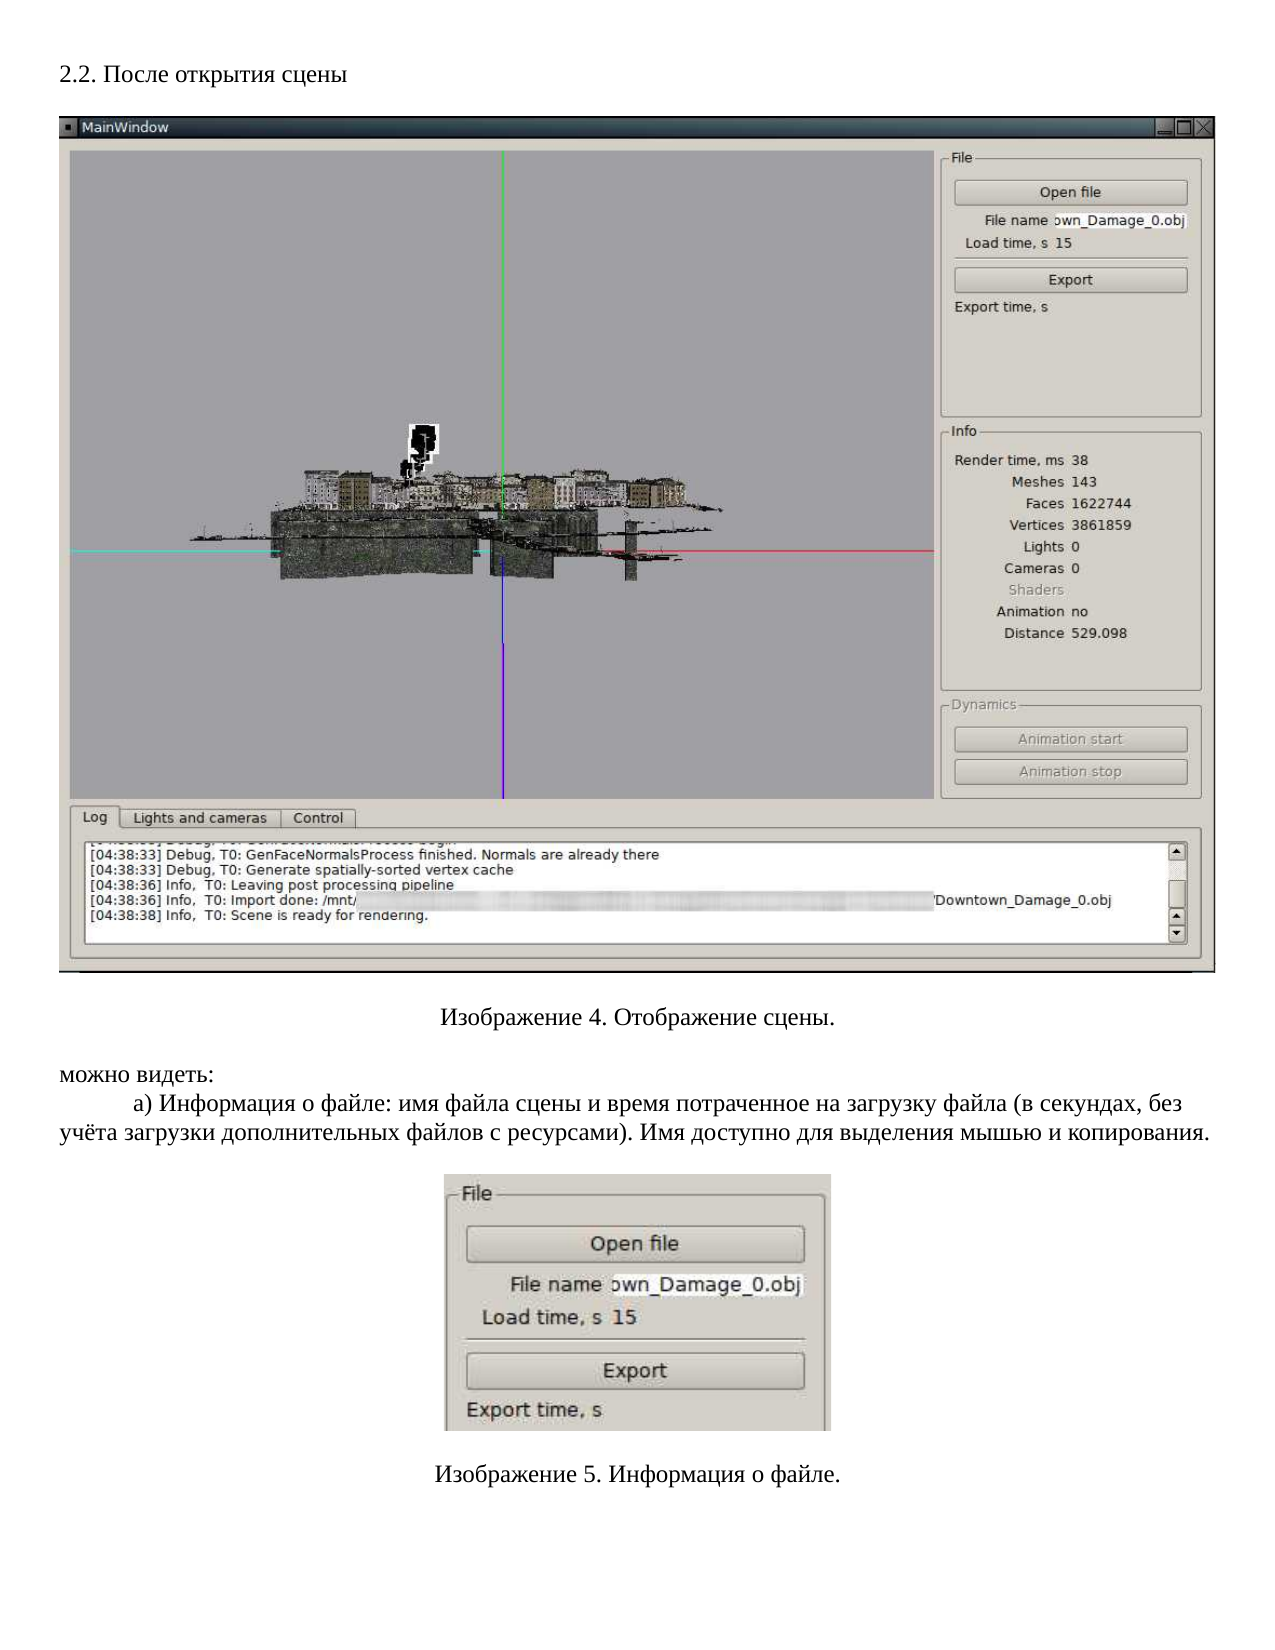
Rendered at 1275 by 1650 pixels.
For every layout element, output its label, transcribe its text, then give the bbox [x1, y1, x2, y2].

text 2.2. После открытия сцены [59, 59, 1216, 88]
picture [443, 1174, 832, 1431]
text можно видеть: [59, 1059, 1216, 1088]
text а) Информация о файле: имя файла сцены и время потраченное на загрузку файла (в секундах, без учёта загрузки дополнительных файлов с ресурсами). Имя доступно для выделения мышью и копирования. [59, 1088, 1216, 1146]
text Изображение 5. Информация о файле. [59, 1459, 1216, 1488]
picture [59, 116, 1216, 973]
text Изображение 4. Отображение сцены. [59, 1002, 1216, 1031]
